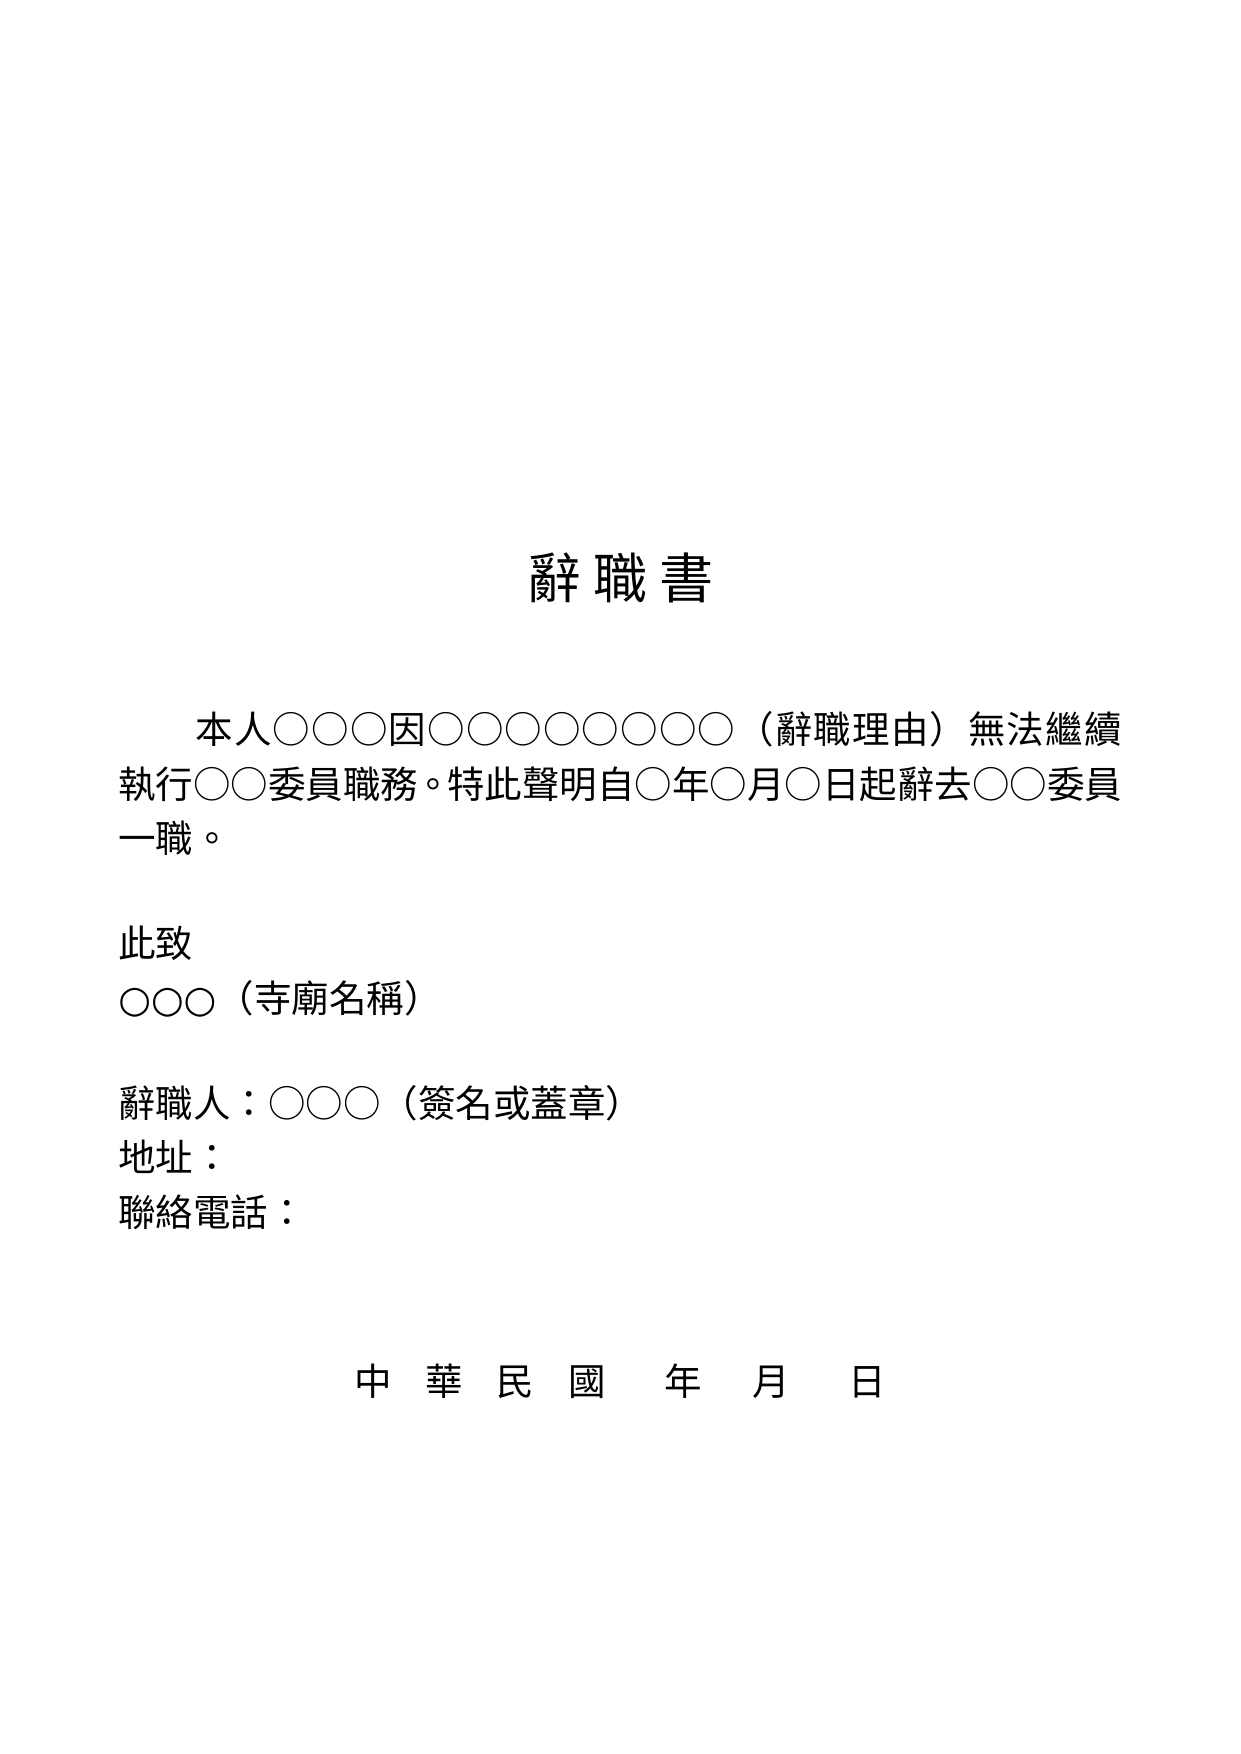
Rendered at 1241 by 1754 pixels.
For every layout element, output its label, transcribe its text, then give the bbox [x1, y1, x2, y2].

text 此致 [118, 914, 1122, 968]
text 本人○○○因○○○○○○○○（辭職理由）無法繼續執行○○委員職務。特此聲明自○年○月○日起辭去○○委員一職。 [118, 700, 1122, 863]
text 辭 職 書 [118, 536, 1122, 614]
text 辭職人：○○○（簽名或蓋章） [118, 1074, 1122, 1128]
text 聯絡電話： [118, 1182, 1122, 1237]
text [142, 449, 912, 499]
text ○○○（寺廟名稱） [118, 968, 1122, 1023]
text 地址： [118, 1128, 1122, 1182]
text 中 華 民 國 年 月 日 [118, 1351, 1122, 1406]
